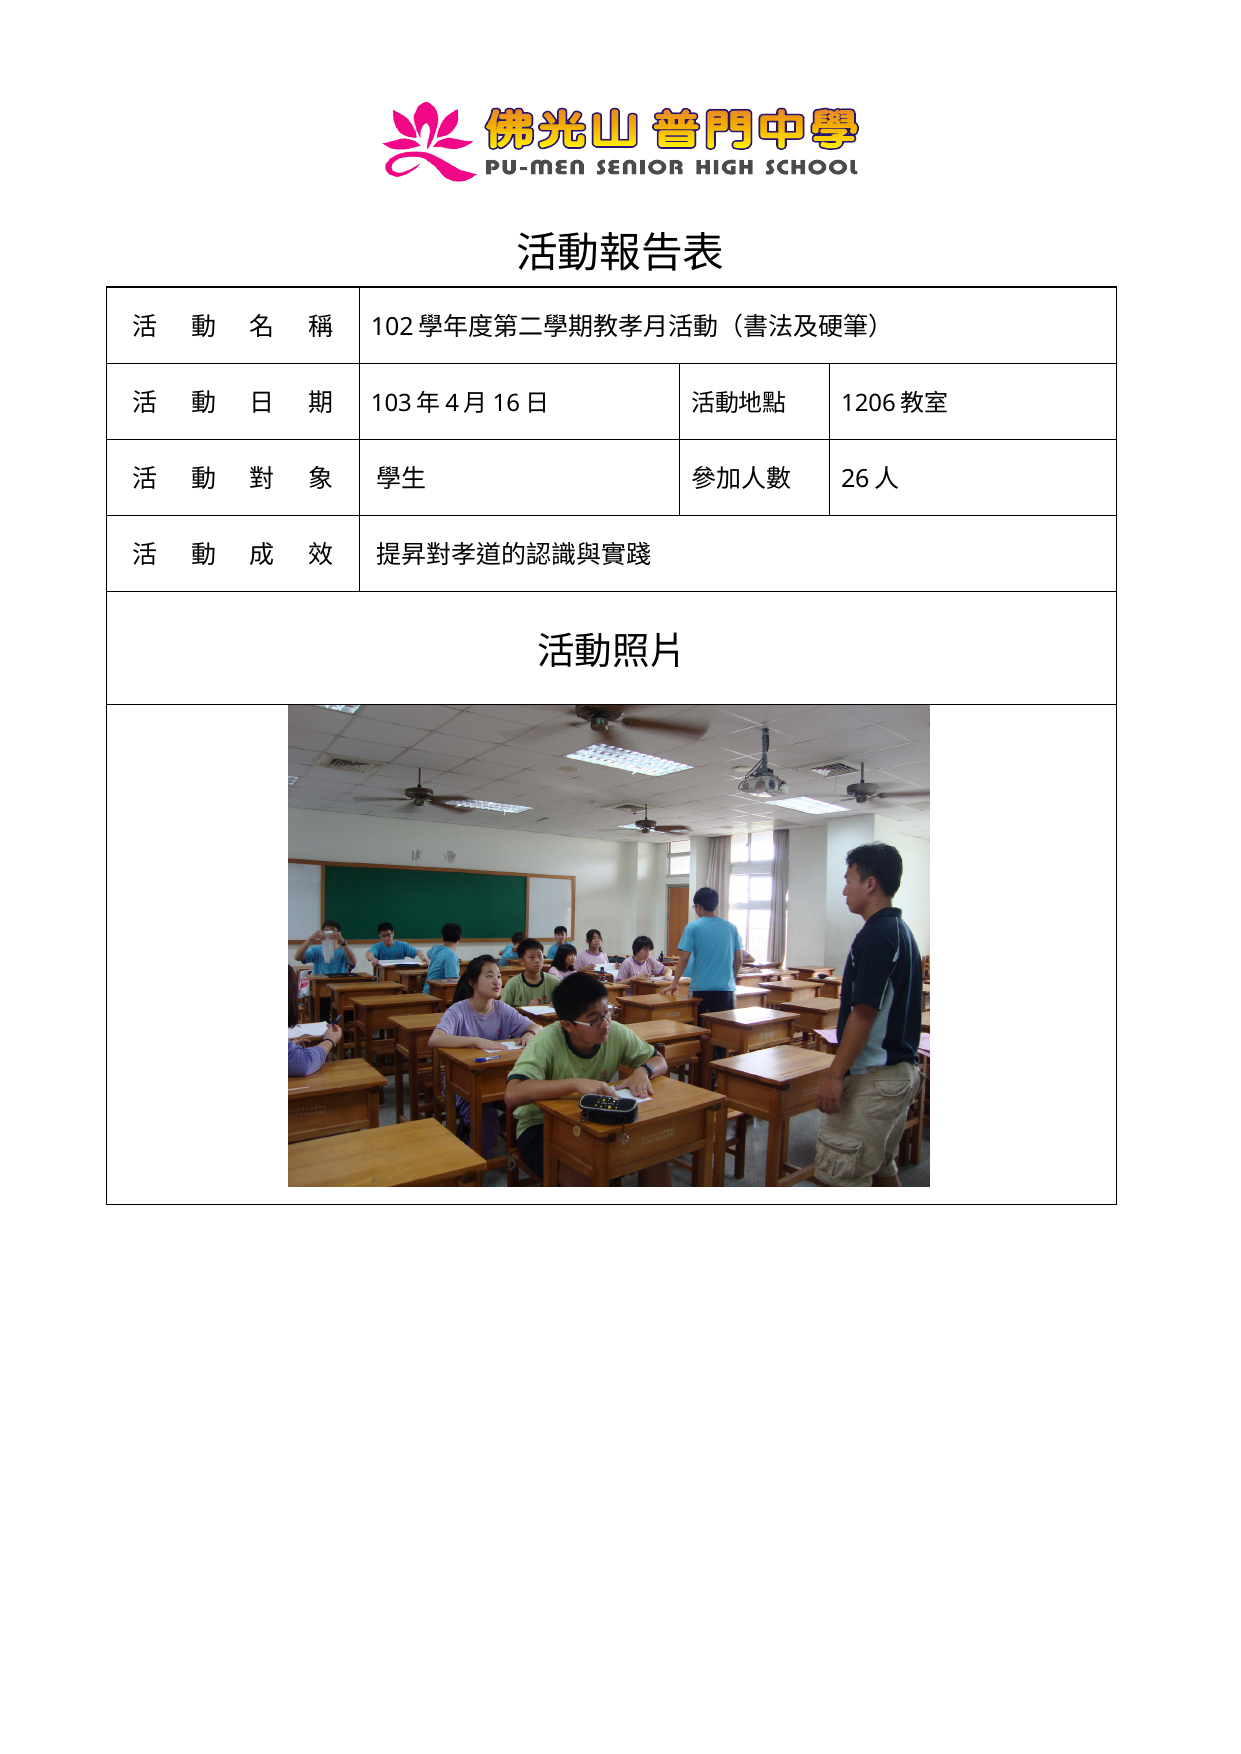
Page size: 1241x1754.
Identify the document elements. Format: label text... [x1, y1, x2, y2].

text 活動報告表 [118, 211, 1122, 286]
table_cell 1206教室 [830, 364, 1116, 438]
table_header 活動名稱 [107, 288, 359, 362]
table_cell 活動照片 [107, 592, 1116, 704]
table_cell 提昇對孝道的認識與實踐 [360, 516, 1116, 591]
table_cell 活動地點 [680, 364, 829, 438]
table_cell 活動日期 [107, 364, 359, 438]
table_header 102學年度第二學期教孝月活動（書法及硬筆） [360, 288, 1116, 362]
picture [378, 98, 862, 185]
table_cell 學生 [360, 440, 679, 514]
table_cell 活動成效 [107, 516, 359, 591]
table_cell [107, 705, 1116, 1204]
table_cell 103年4月16日 [360, 364, 679, 438]
table_cell 活動對象 [107, 440, 359, 514]
table_cell 26人 [830, 440, 1116, 514]
table_cell 參加人數 [680, 440, 829, 514]
picture [288, 705, 930, 1187]
